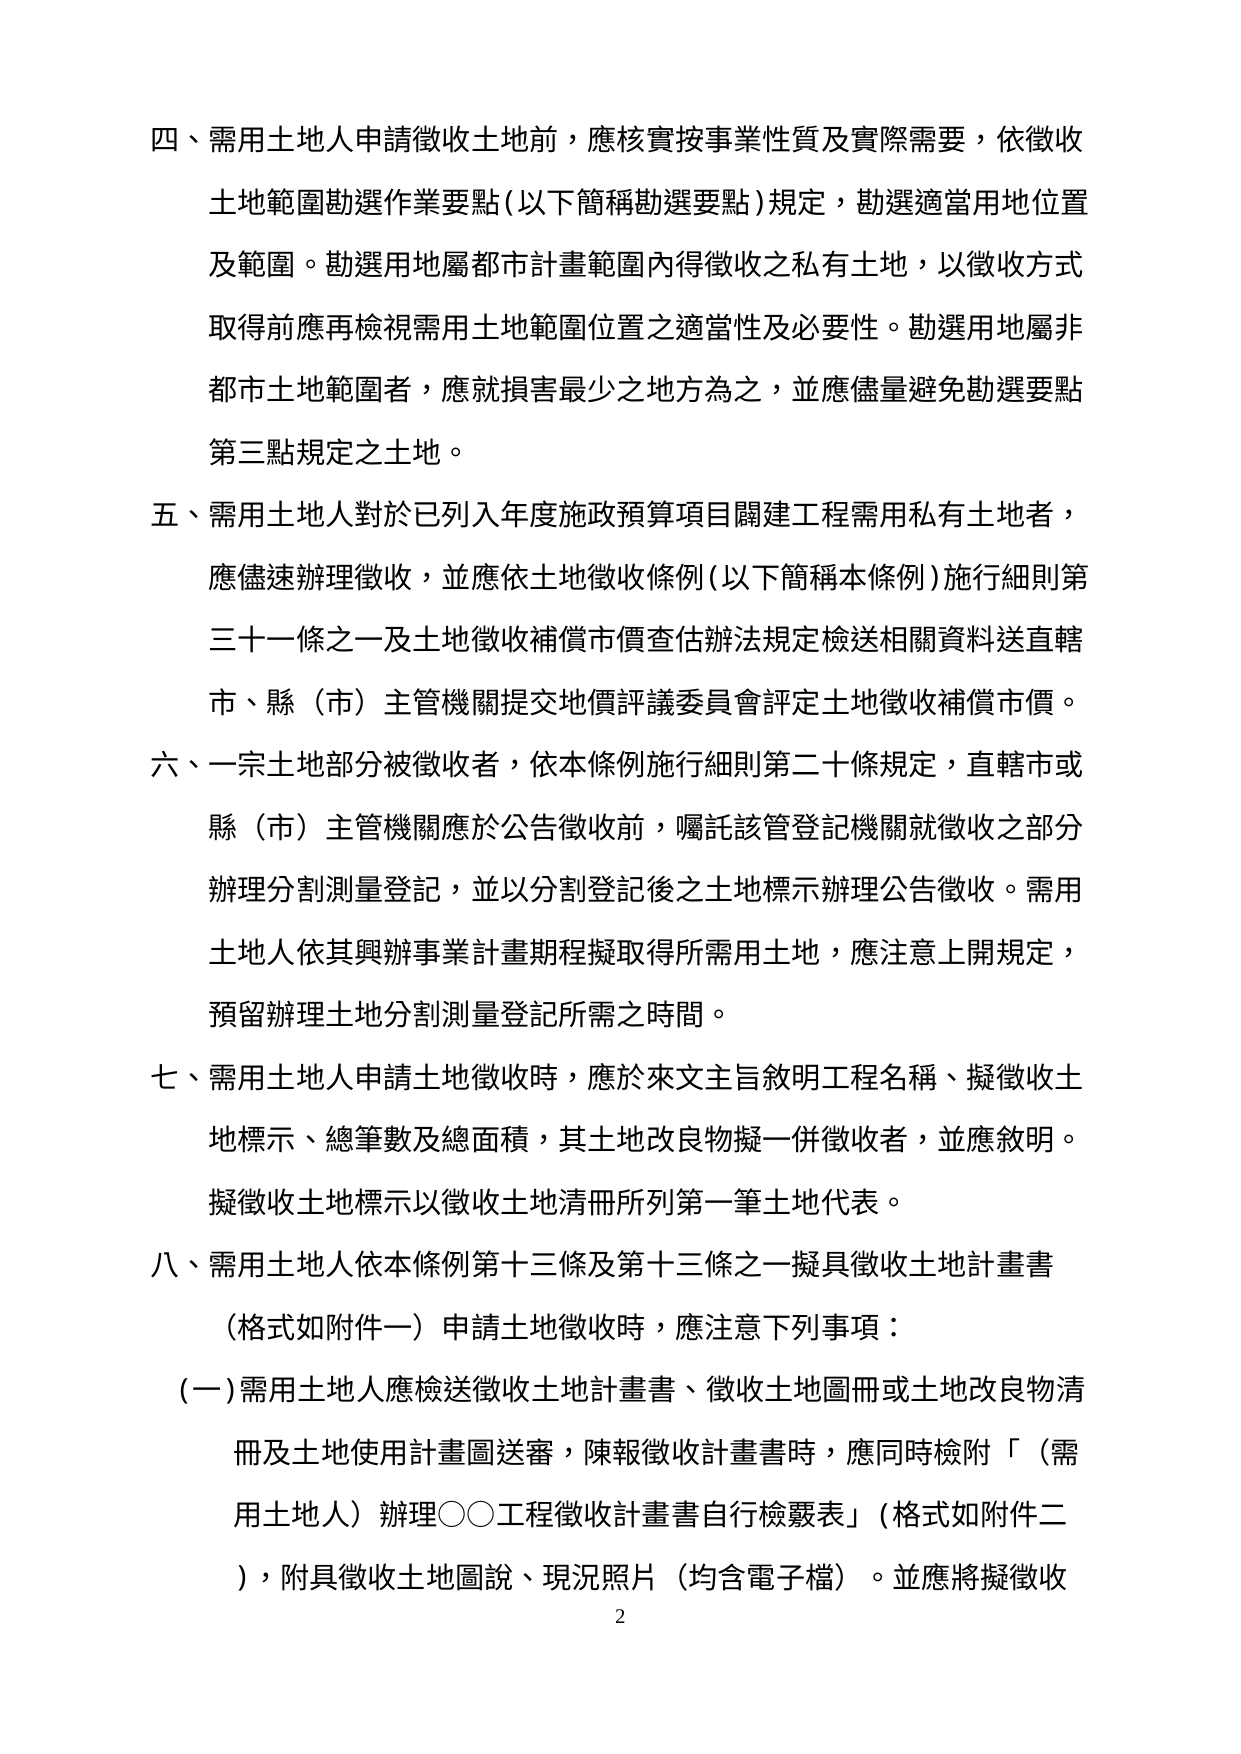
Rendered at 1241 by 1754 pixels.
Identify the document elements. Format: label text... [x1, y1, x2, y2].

text 五、需用土地人對於已列入年度施政預算項目闢建工程需用私有土地者，應儘速辦理徵收，並應依土地徵收條例(以下簡稱本條例)施行細則第三十一條之一及土地徵收補償市價查估辦法規定檢送相關資料送直轄市、縣（市）主管機關提交地價評議委員會評定土地徵收補償市價。 [150, 471, 1090, 721]
text 六、一宗土地部分被徵收者，依本條例施行細則第二十條規定，直轄市或縣（市）主管機關應於公告徵收前，囑託該管登記機關就徵收之部分辦理分割測量登記，並以分割登記後之土地標示辦理公告徵收。需用土地人依其興辦事業計畫期程擬取得所需用土地，應注意上開規定，預留辦理土地分割測量登記所需之時間。 [150, 721, 1090, 1034]
text (一)需用土地人應檢送徵收土地計畫書、徵收土地圖冊或土地改良物清冊及土地使用計畫圖送審，陳報徵收計畫書時，應同時檢附「（需用土地人）辦理○○工程徵收計畫書自行檢覈表」(格式如附件二 )，附具徵收土地圖說、現況照片（均含電子檔）。並應將擬徵收 [175, 1346, 1090, 1596]
text 八、需用土地人依本條例第十三條及第十三條之一擬具徵收土地計畫書（格式如附件一）申請土地徵收時，應注意下列事項： [150, 1221, 1090, 1346]
text 四、需用土地人申請徵收土地前，應核實按事業性質及實際需要，依徵收土地範圍勘選作業要點(以下簡稱勘選要點)規定，勘選適當用地位置及範圍。勘選用地屬都市計畫範圍內得徵收之私有土地，以徵收方式取得前應再檢視需用土地範圍位置之適當性及必要性。勘選用地屬非都市土地範圍者，應就損害最少之地方為之，並應儘量避免勘選要點第三點規定之土地。 [150, 96, 1090, 471]
text 七、需用土地人申請土地徵收時，應於來文主旨敘明工程名稱、擬徵收土地標示、總筆數及總面積，其土地改良物擬一併徵收者，並應敘明。擬徵收土地標示以徵收土地清冊所列第一筆土地代表。 [150, 1034, 1090, 1221]
